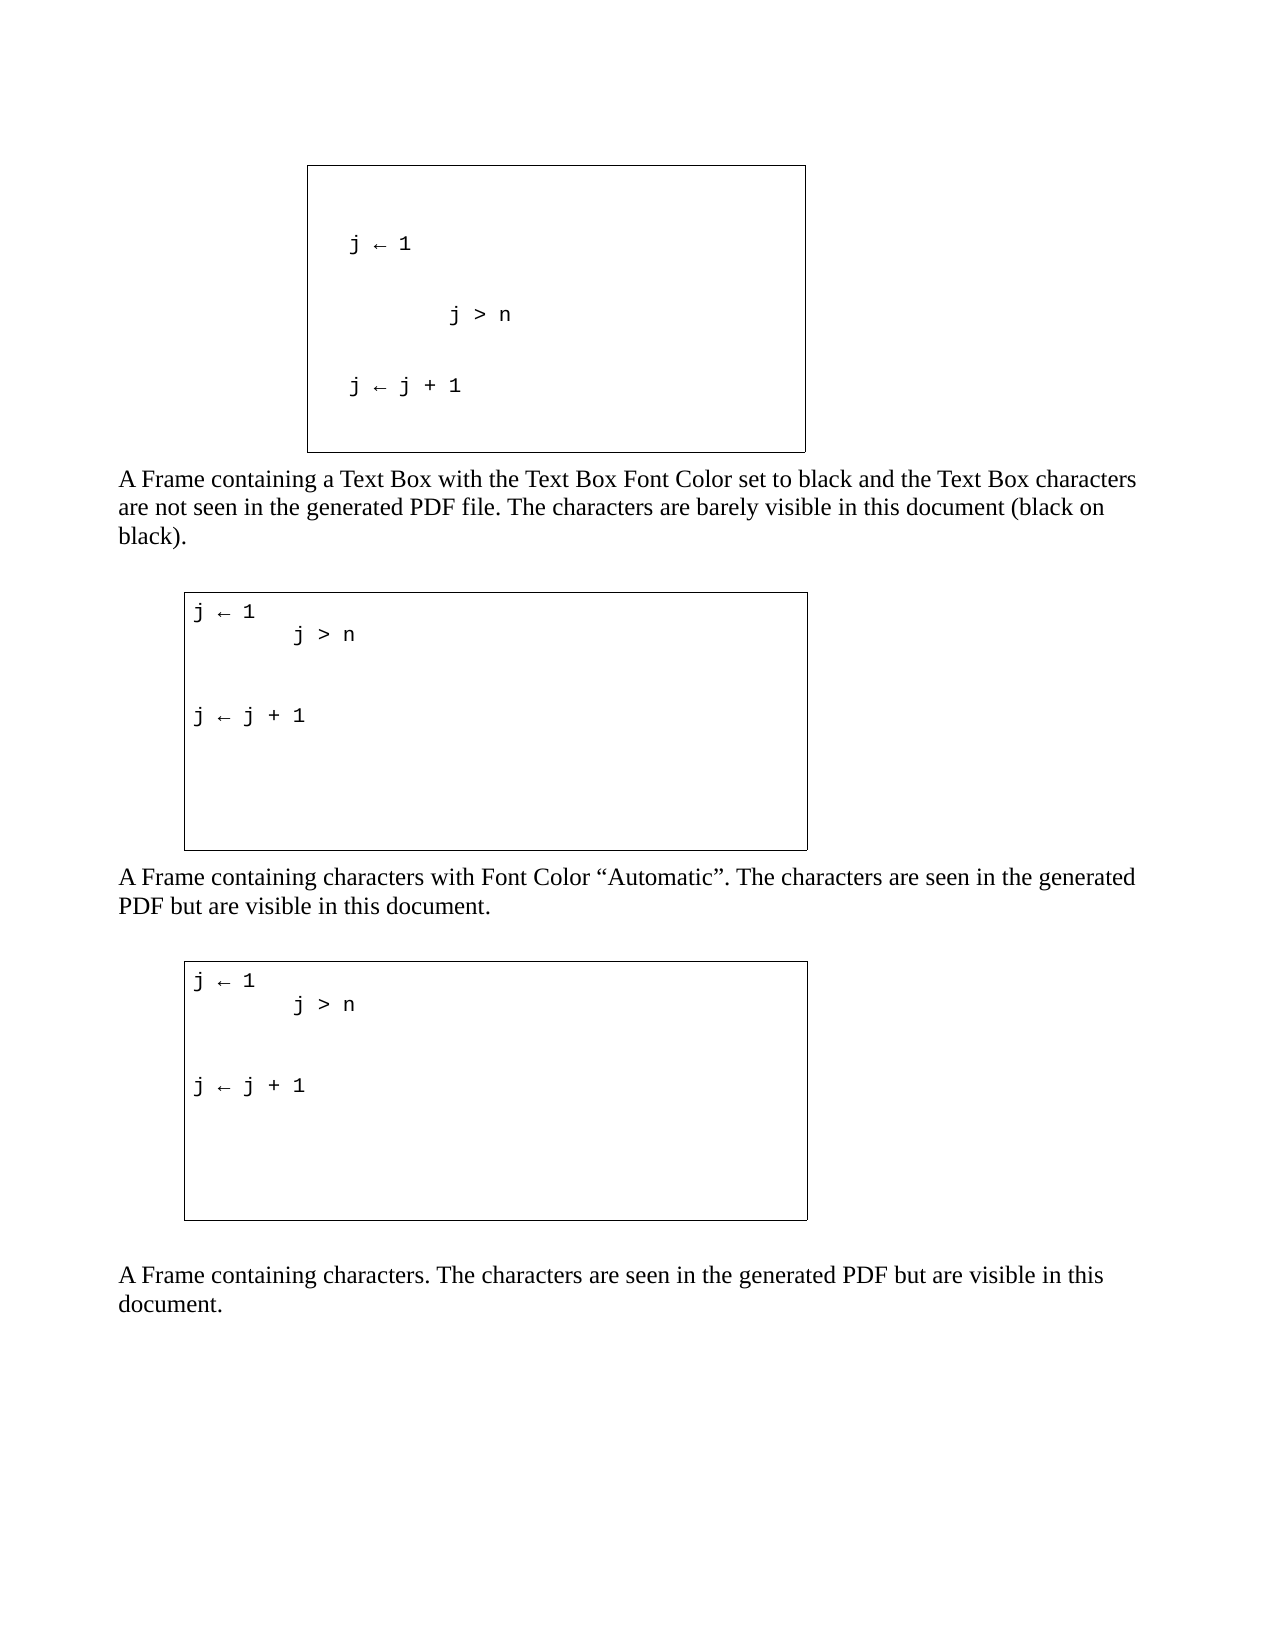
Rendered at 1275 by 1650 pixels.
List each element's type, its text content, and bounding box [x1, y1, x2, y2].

text j ← 1 [193, 970, 798, 994]
text j ← j + 1 [193, 706, 798, 729]
text A Frame containing characters with Font Color “Automatic”. The characters are seen in the generated PDF but are visible in this document. [118, 579, 1157, 919]
text j > n [193, 994, 798, 1018]
text j ← 1 [193, 601, 798, 624]
text A Frame containing a Text Box with the Text Box Font Color set to black and the Text Box characters are not seen in the generated PDF file. The characters are barely visible in this document (black on black). [118, 147, 1157, 550]
text j ← j + 1 [193, 1075, 798, 1099]
text A Frame containing characters. The characters are seen in the generated PDF but are visible in this document. [118, 1260, 1157, 1318]
text j > n [193, 624, 798, 648]
